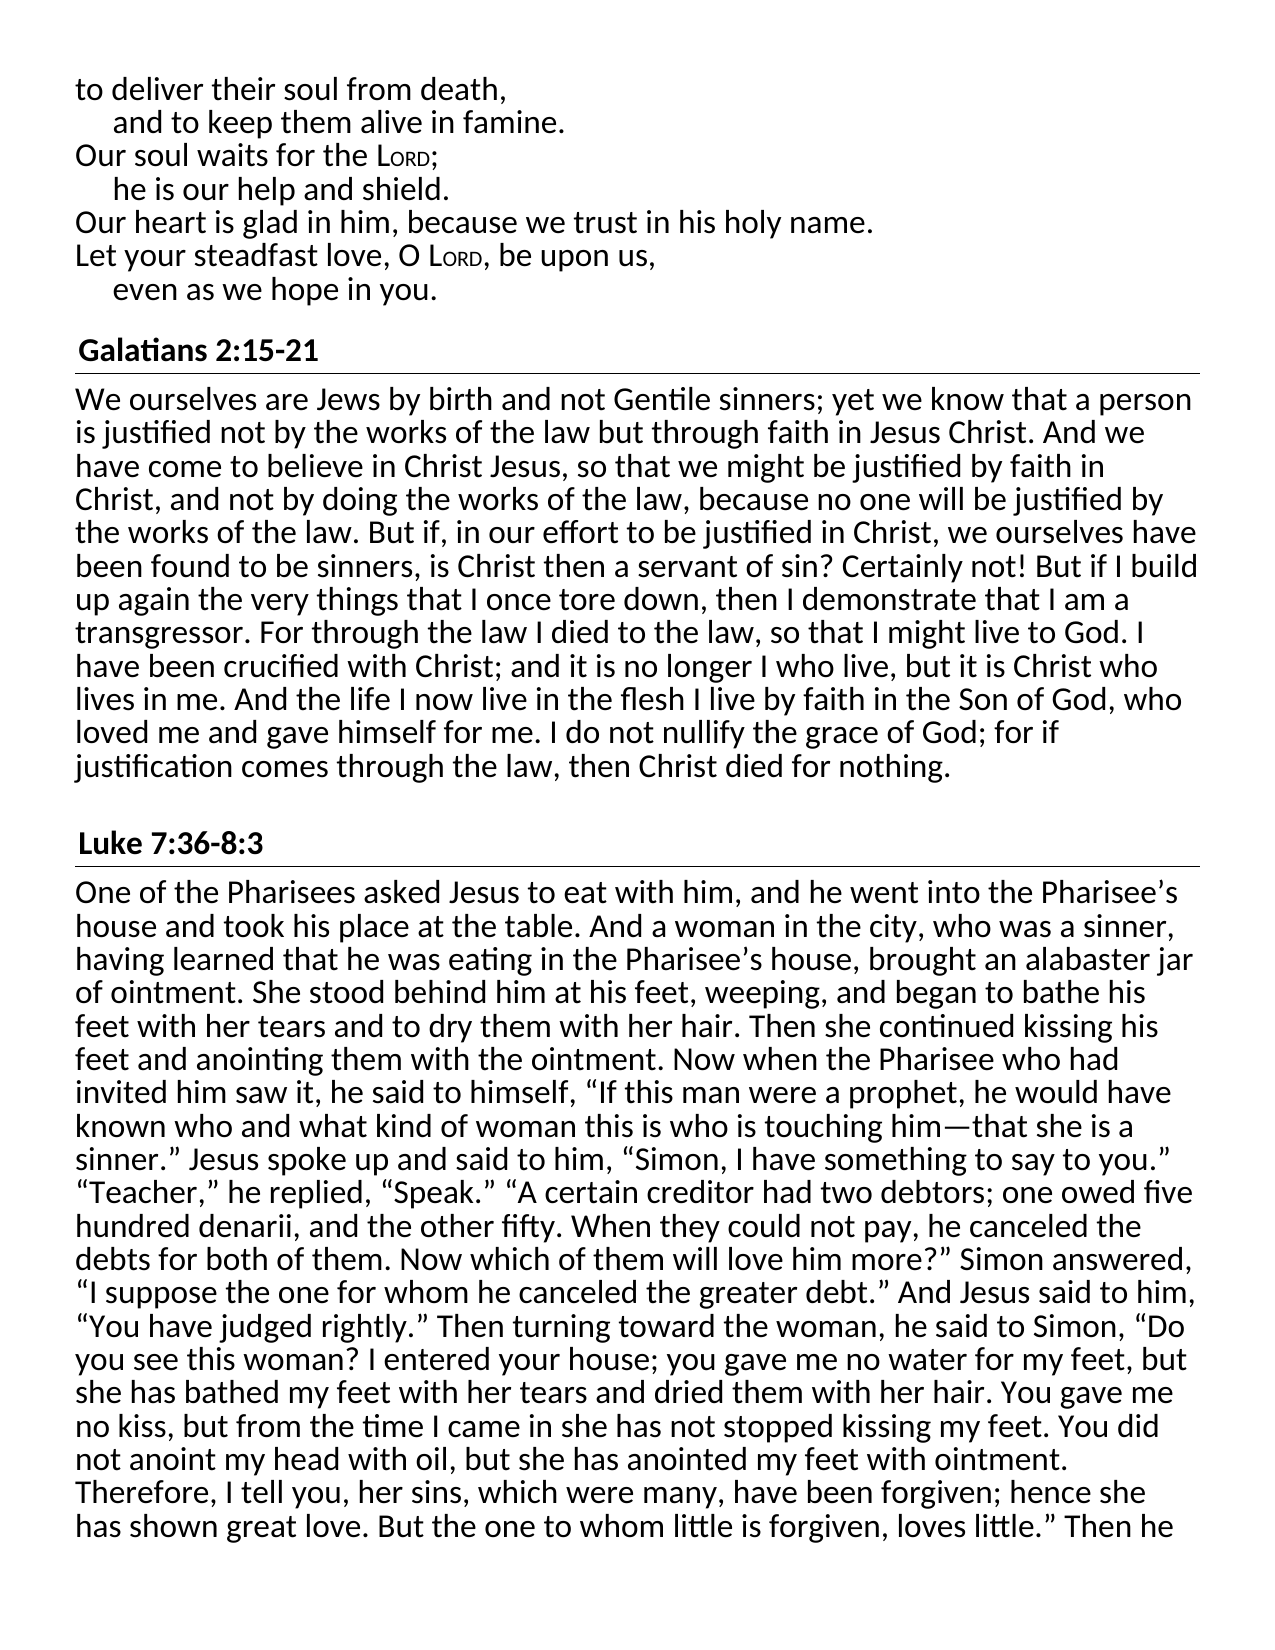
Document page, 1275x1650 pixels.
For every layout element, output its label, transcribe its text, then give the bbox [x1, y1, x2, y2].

text to deliver their soul from death, and to keep them alive in famine. [75, 75, 1200, 142]
text Our heart is glad in him, because we trust in his holy name. [75, 208, 1200, 242]
subtitle Luke 7:36-8:3 [75, 827, 1200, 866]
text One of the Pharisees asked Jesus to eat with him, and he went into the Pharisee’s house and took his place at the table. And a woman in the city, who was a sinner, having learned that he was eating in the Pharisee’s house, brought an alabaster jar of ointment. She stood behind him at his feet, weeping, and began to bathe his feet with her tears and to dry them with her hair. Then she continued kissing his feet and anointing them with the ointment. Now when the Pharisee who had invited him saw it, he said to himself, “If this man were a prophet, he would have known who and what kind of woman this is who is touching him—that she is a sinner.” Jesus spoke up and said to him, “Simon, I have something to say to you.” “Teacher,” he replied, “Speak.” “A certain creditor had two debtors; one owed five hundred denarii, and the other fifty. When they could not pay, he canceled the debts for both of them. Now which of them will love him more?” Simon answered, “I suppose the one for whom he canceled the greater debt.” And Jesus said to him, “You have judged rightly.” Then turning toward the woman, he said to Simon, “Do you see this woman? I entered your house; you gave me no water for my feet, but she has bathed my feet with her tears and dried them with her hair. You gave me no kiss, but from the time I came in she has not stopped kissing my feet. You did not anoint my head with oil, but she has anointed my feet with ointment. Therefore, I tell you, her sins, which were many, have been forgiven; hence she has shown great love. But the one to whom little is forgiven, loves little.” Then he [75, 879, 1200, 1545]
text We ourselves are Jews by birth and not Gentile sinners; yet we know that a person is justified not by the works of the law but through faith in Jesus Christ. And we have come to believe in Christ Jesus, so that we might be justified by faith in Christ, and not by doing the works of the law, because no one will be justified by the works of the law. But if, in our effort to be justified in Christ, we ourselves have been found to be sinners, is Christ then a servant of sin? Certainly not! But if I build up again the very things that I once tore down, then I demonstrate that I am a transgressor. For through the law I died to the law, so that I might live to God. I have been crucified with Christ; and it is no longer I who live, but it is Christ who lives in me. And the life I now live in the flesh I live by faith in the Son of God, who loved me and gave himself for me. I do not nullify the grace of God; for if justification comes through the law, then Christ died for nothing. [75, 385, 1200, 785]
subtitle Galatians 2:15-21 [75, 333, 1200, 373]
text Our soul waits for the Lord; he is our help and shield. [75, 142, 1200, 208]
text Let your steadfast love, O Lord, be upon us, even as we hope in you. [75, 242, 1200, 308]
